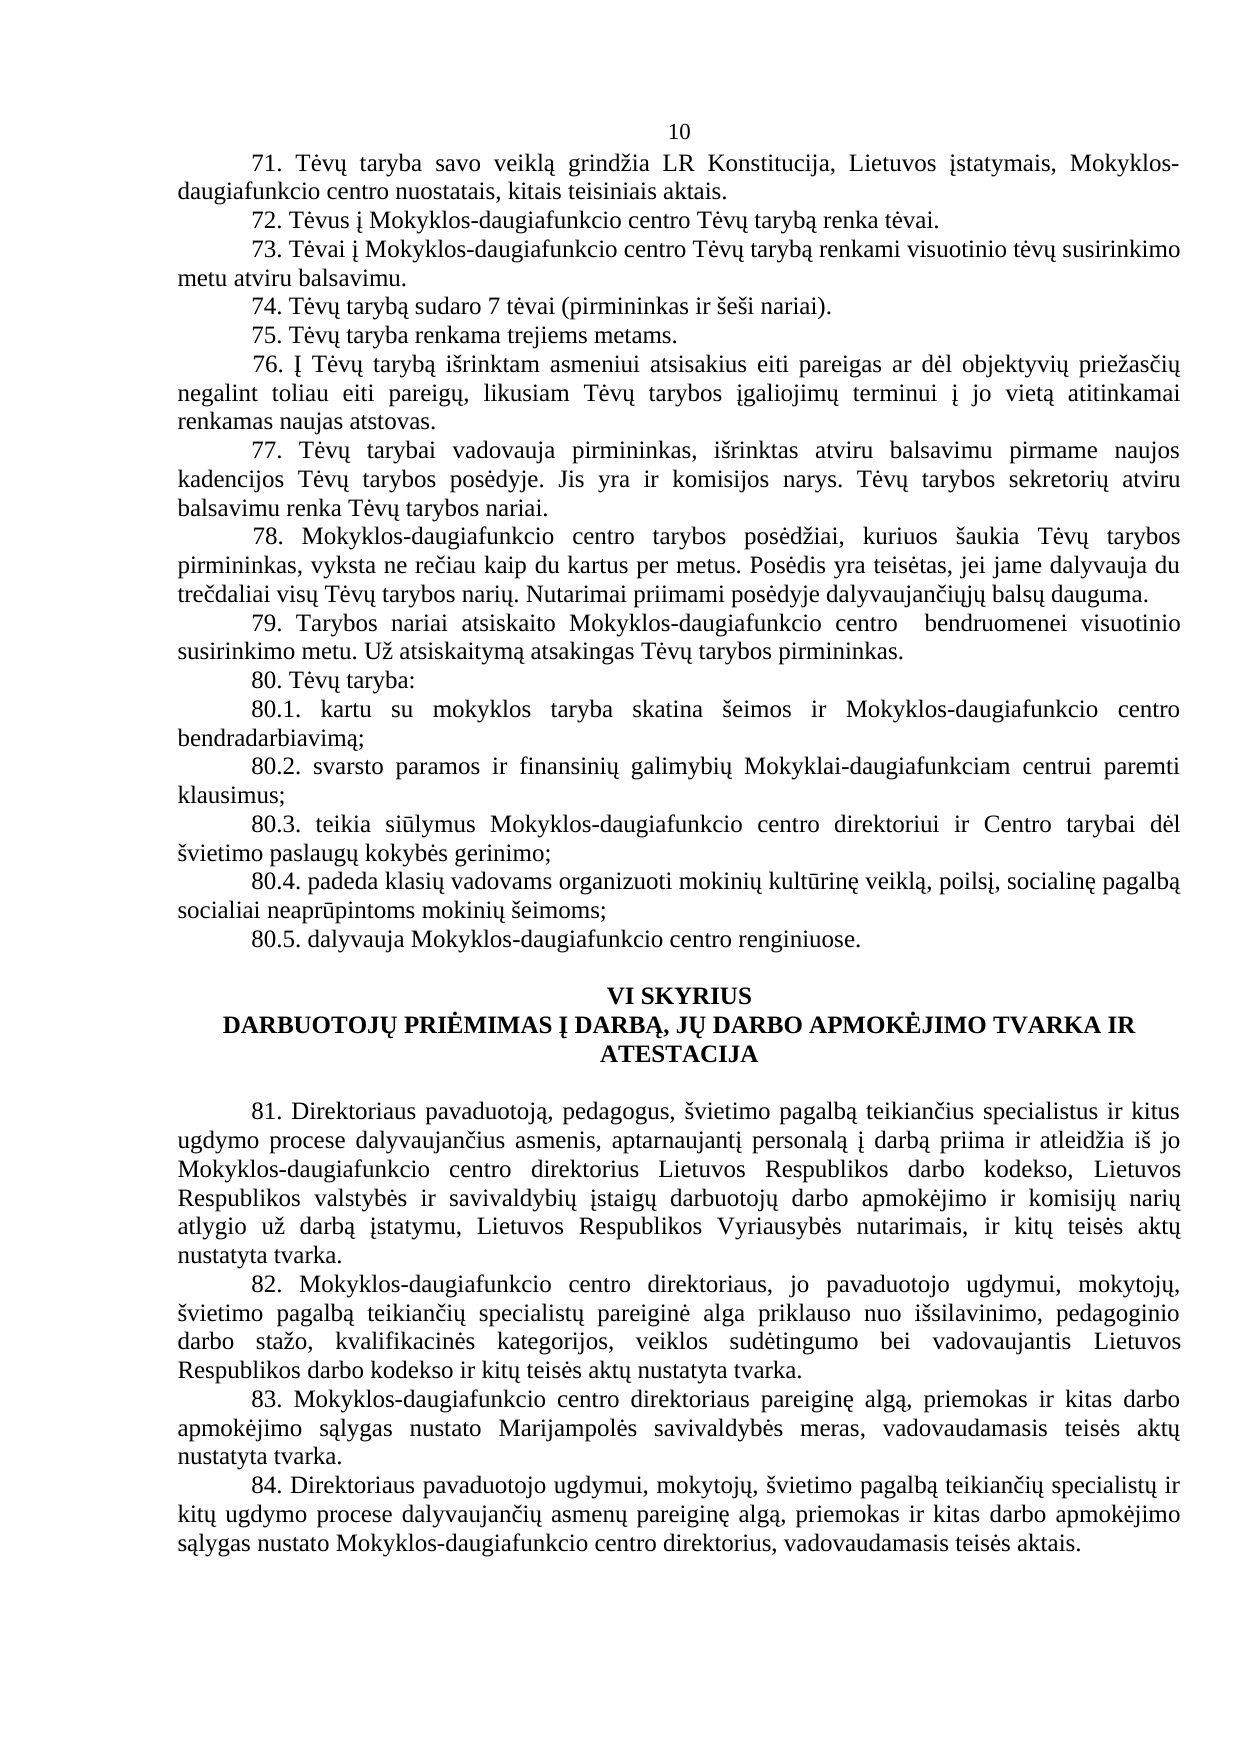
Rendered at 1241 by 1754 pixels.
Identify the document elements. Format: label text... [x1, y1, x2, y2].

text 77. Tėvų tarybai vadovauja pirmininkas, išrinktas atviru balsavimu pirmame naujos kadencijos Tėvų tarybos posėdyje. Jis yra ir komisijos narys. Tėvų tarybos sekretorių atviru balsavimu renka Tėvų tarybos nariai. [177, 435, 1181, 521]
text 74. Tėvų tarybą sudaro 7 tėvai (pirmininkas ir šeši nariai). [177, 291, 1181, 320]
text 76. Į Tėvų tarybą išrinktam asmeniui atsisakius eiti pareigas ar dėl objektyvių priežasčių negalint toliau eiti pareigų, likusiam Tėvų tarybos įgaliojimų terminui į jo vietą atitinkamai renkamas naujas atstovas. [177, 349, 1181, 435]
text 84. Direktoriaus pavaduotojo ugdymui, mokytojų, švietimo pagalbą teikiančių specialistų ir kitų ugdymo procese dalyvaujančių asmenų pareiginę algą, priemokas ir kitas darbo apmokėjimo sąlygas nustato Mokyklos-daugiafunkcio centro direktorius, vadovaudamasis teisės aktais. [177, 1470, 1181, 1556]
text 82. Mokyklos-daugiafunkcio centro direktoriaus, jo pavaduotojo ugdymui, mokytojų, švietimo pagalbą teikiančių specialistų pareiginė alga priklauso nuo išsilavinimo, pedagoginio darbo stažo, kvalifikacinės kategorijos, veiklos sudėtingumo bei vadovaujantis Lietuvos Respublikos darbo kodekso ir kitų teisės aktų nustatyta tvarka. [177, 1269, 1181, 1384]
text 80. Tėvų taryba: [177, 665, 1181, 694]
text 80.3. teikia siūlymus Mokyklos-daugiafunkcio centro direktoriui ir Centro tarybai dėl švietimo paslaugų kokybės gerinimo; [177, 809, 1181, 866]
text 80.4. padeda klasių vadovams organizuoti mokinių kultūrinę veiklą, poilsį, socialinę pagalbą socialiai neaprūpintoms mokinių šeimoms; [177, 866, 1181, 924]
text 73. Tėvai į Mokyklos-daugiafunkcio centro Tėvų tarybą renkami visuotinio tėvų susirinkimo metu atviru balsavimu. [177, 234, 1181, 291]
text 83. Mokyklos-daugiafunkcio centro direktoriaus pareiginę algą, priemokas ir kitas darbo apmokėjimo sąlygas nustato Marijampolės savivaldybės meras, vadovaudamasis teisės aktų nustatyta tvarka. [177, 1384, 1181, 1470]
text 79. Tarybos nariai atsiskaito Mokyklos-daugiafunkcio centro bendruomenei visuotinio susirinkimo metu. Už atsiskaitymą atsakingas Tėvų tarybos pirmininkas. [177, 608, 1181, 665]
text 80.2. svarsto paramos ir finansinių galimybių Mokyklai-daugiafunkciam centrui paremti klausimus; [177, 751, 1181, 809]
text 81. Direktoriaus pavaduotoją, pedagogus, švietimo pagalbą teikiančius specialistus ir kitus ugdymo procese dalyvaujančius asmenis, aptarnaujantį personalą į darbą priima ir atleidžia iš jo Mokyklos-daugiafunkcio centro direktorius Lietuvos Respublikos darbo kodekso, Lietuvos Respublikos valstybės ir savivaldybių įstaigų darbuotojų darbo apmokėjimo ir komisijų narių atlygio už darbą įstatymu, Lietuvos Respublikos Vyriausybės nutarimais, ir kitų teisės aktų nustatyta tvarka. [177, 1096, 1181, 1269]
text 71. Tėvų taryba savo veiklą grindžia LR Konstitucija, Lietuvos įstatymais, Mokyklos-daugiafunkcio centro nuostatais, kitais teisiniais aktais. [177, 148, 1181, 205]
text 80.5. dalyvauja Mokyklos-daugiafunkcio centro renginiuose. [177, 924, 1181, 953]
text 72. Tėvus į Mokyklos-daugiafunkcio centro Tėvų tarybą renka tėvai. [177, 205, 1181, 234]
text 80.1. kartu su mokyklos taryba skatina šeimos ir Mokyklos-daugiafunkcio centro bendradarbiavimą; [177, 694, 1181, 751]
text 75. Tėvų taryba renkama trejiems metams. [177, 320, 1181, 349]
text VI SKYRIUS [177, 981, 1181, 1010]
text 78. Mokyklos-daugiafunkcio centro tarybos posėdžiai, kuriuos šaukia Tėvų tarybos pirmininkas, vyksta ne rečiau kaip du kartus per metus. Posėdis yra teisėtas, jei jame dalyvauja du trečdaliai visų Tėvų tarybos narių. Nutarimai priimami posėdyje dalyvaujančiųjų balsų dauguma. [177, 521, 1181, 608]
text DARBUOTOJŲ PRIĖMIMAS Į DARBĄ, JŲ DARBO APMOKĖJIMO TVARKA IR ATESTACIJA [177, 1010, 1181, 1068]
